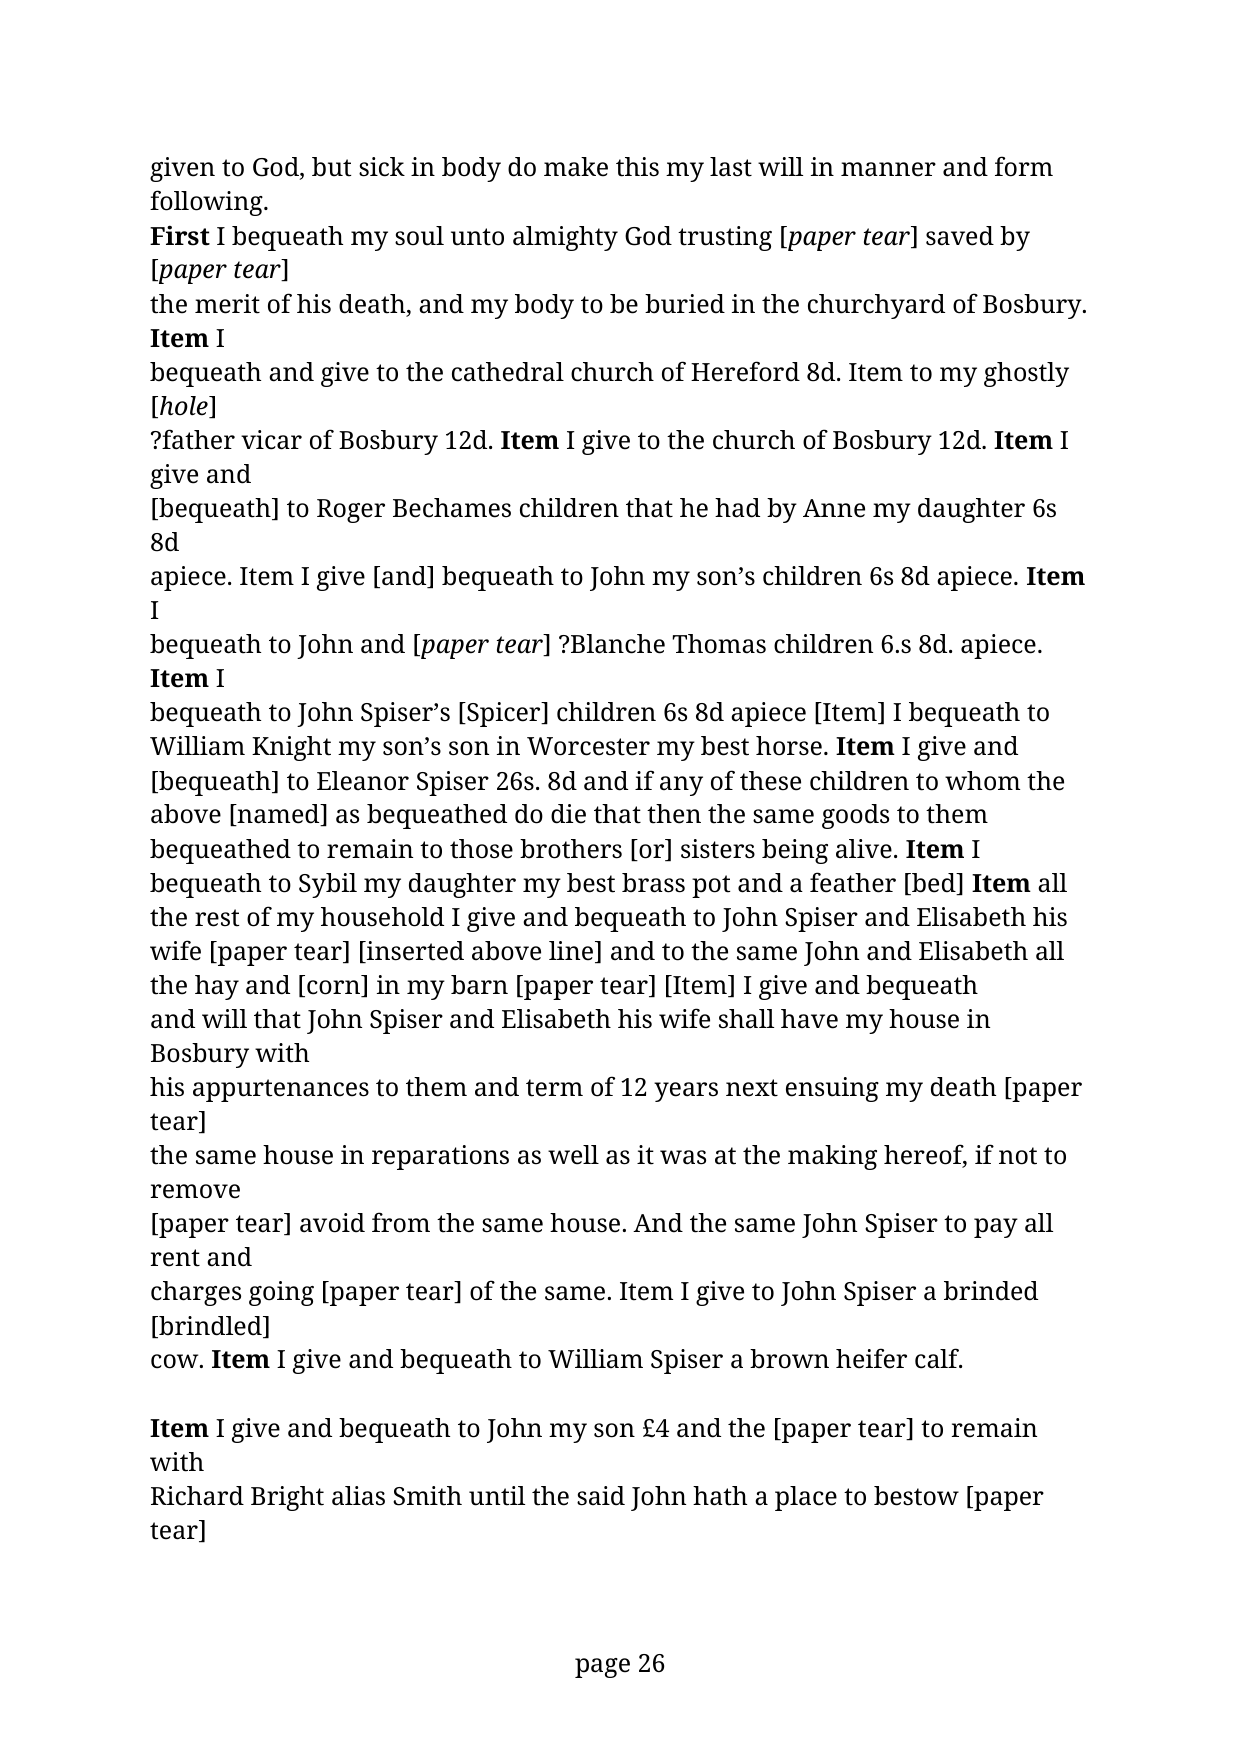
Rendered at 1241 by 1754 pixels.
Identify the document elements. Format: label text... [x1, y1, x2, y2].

text Richard Bright alias Smith until the said John hath a place to bestow [paper tear] [150, 1478, 1090, 1547]
text charges going [paper tear] of the same. Item I give to John Spiser a brinded [brindled] [150, 1274, 1090, 1342]
text cow. Item I give and bequeath to William Spiser a brown heifer calf. [150, 1342, 1090, 1376]
text bequeath and give to the cathedral church of Hereford 8d. Item to my ghostly [hole] [150, 354, 1090, 422]
text the merit of his death, and my body to be buried in the churchyard of Bosbury. Item I [150, 286, 1090, 354]
text Item I give and bequeath to John my son £4 and the [paper tear] to remain with [150, 1410, 1090, 1478]
text the same house in reparations as well as it was at the making hereof, if not to remove [150, 1138, 1090, 1206]
text given to God, but sick in body do make this my last will in manner and form following. [150, 150, 1090, 218]
text and will that John Spiser and Elisabeth his wife shall have my house in Bosbury with [150, 1002, 1090, 1070]
text bequeath to John and [paper tear] ?Blanche Thomas children 6.s 8d. apiece. Item I [150, 627, 1090, 695]
text apiece. Item I give [and] bequeath to John my son’s children 6s 8d apiece. Item I [150, 559, 1090, 627]
text First I bequeath my soul unto almighty God trusting [paper tear] saved by [paper tear] [150, 218, 1090, 286]
text his appurtenances to them and term of 12 years next ensuing my death [paper tear] [150, 1070, 1090, 1138]
text ?father vicar of Bosbury 12d. Item I give to the church of Bosbury 12d. Item I give and [150, 422, 1090, 491]
text bequeath to John Spiser’s [Spicer] children 6s 8d apiece [Item] I bequeath to William Knight my son’s son in Worcester my best horse. Item I give and [bequeath] to Eleanor Spiser 26s. 8d and if any of these children to whom the above [named] as bequeathed do die that then the same goods to them bequeathed to remain to those brothers [or] sisters being alive. Item I bequeath to Sybil my daughter my best brass pot and a feather [bed] Item all the rest of my household I give and bequeath to John Spiser and Elisabeth his wife [paper tear] [inserted above line] and to the same John and Elisabeth all the hay and [corn] in my barn [paper tear] [Item] I give and bequeath [150, 695, 1090, 1002]
text [bequeath] to Roger Bechames children that he had by Anne my daughter 6s 8d [150, 491, 1090, 559]
text [paper tear] avoid from the same house. And the same John Spiser to pay all rent and [150, 1206, 1090, 1274]
